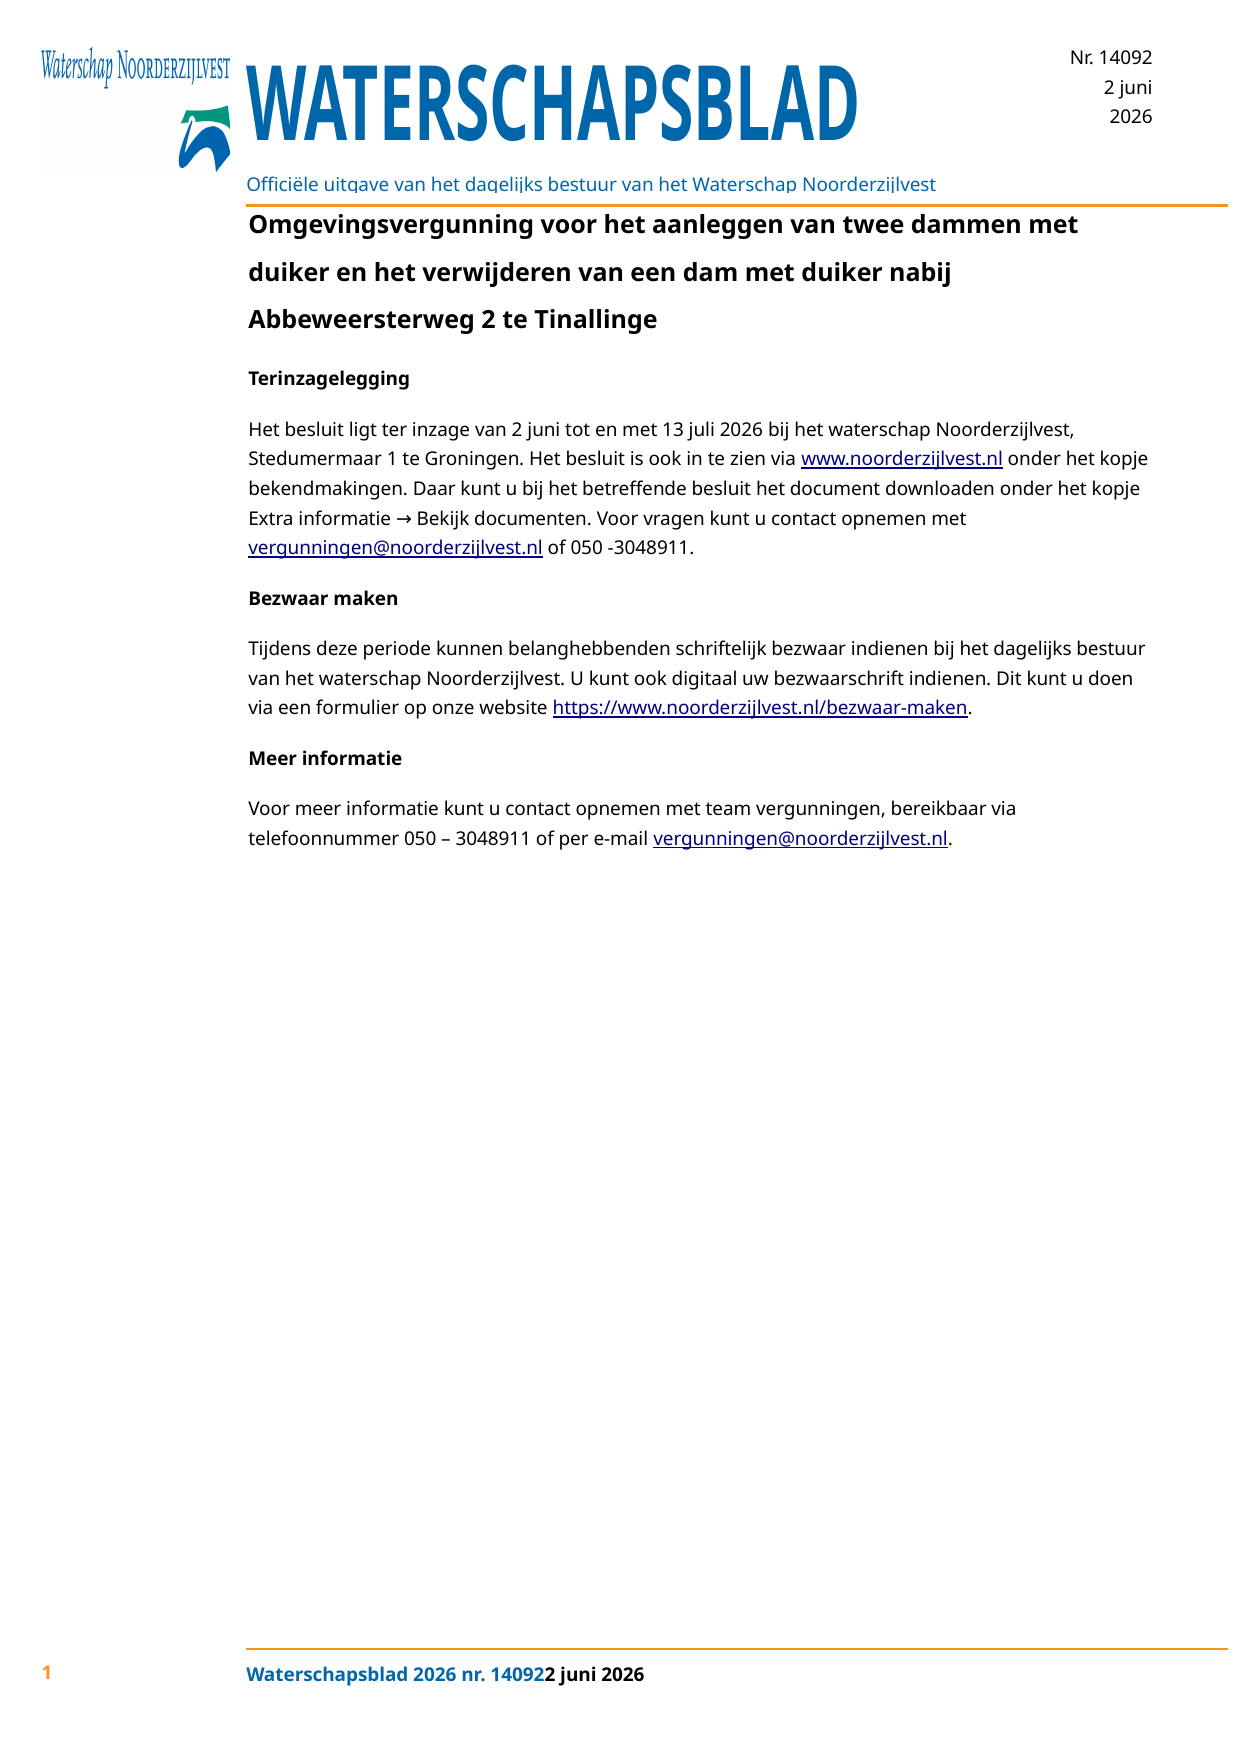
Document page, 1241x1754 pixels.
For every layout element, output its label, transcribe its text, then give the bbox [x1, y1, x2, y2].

picture [41, 47, 231, 172]
text Voor meer informatie kunt u contact opnemen met team vergunningen, bereikbaar via telefoonnummer 050 – 3048911 of per e-mail vergunningen@noorderzijlvest.nl. [248, 795, 1152, 850]
text Het besluit ligt ter inzage van 2 juni tot en met 13 juli 2026 bij het waterschap Noorderzijlvest, Stedumermaar 1 te Groningen. Het besluit is ook in te zien via www.noorderzijlvest.nl onder het kopje bekendmakingen. Daar kunt u bij het betreffende besluit het document downloaden onder het kopje Extra informatie → Bekijk documenten. Voor vragen kunt u contact opnemen met vergunningen@noorderzijlvest.nl of 050 -3048911. [248, 416, 1152, 560]
text Omgevingsvergunning voor het aanleggen van twee dammen met duiker en het verwijderen van een dam met duiker nabij Abbeweersterweg 2 te Tinallinge [248, 207, 1152, 336]
text Terinzagelegging [248, 366, 1152, 391]
text Bezwaar maken [248, 585, 1152, 610]
text Meer informatie [248, 745, 1152, 770]
text Tijdens deze periode kunnen belanghebbenden schriftelijk bezwaar indienen bij het dagelijks bestuur van het waterschap Noorderzijlvest. U kunt ook digitaal uw bezwaarschrift indienen. Dit kunt u doen via een formulier op onze website https://www.noorderzijlvest.nl/bezwaar-maken. [248, 635, 1152, 720]
